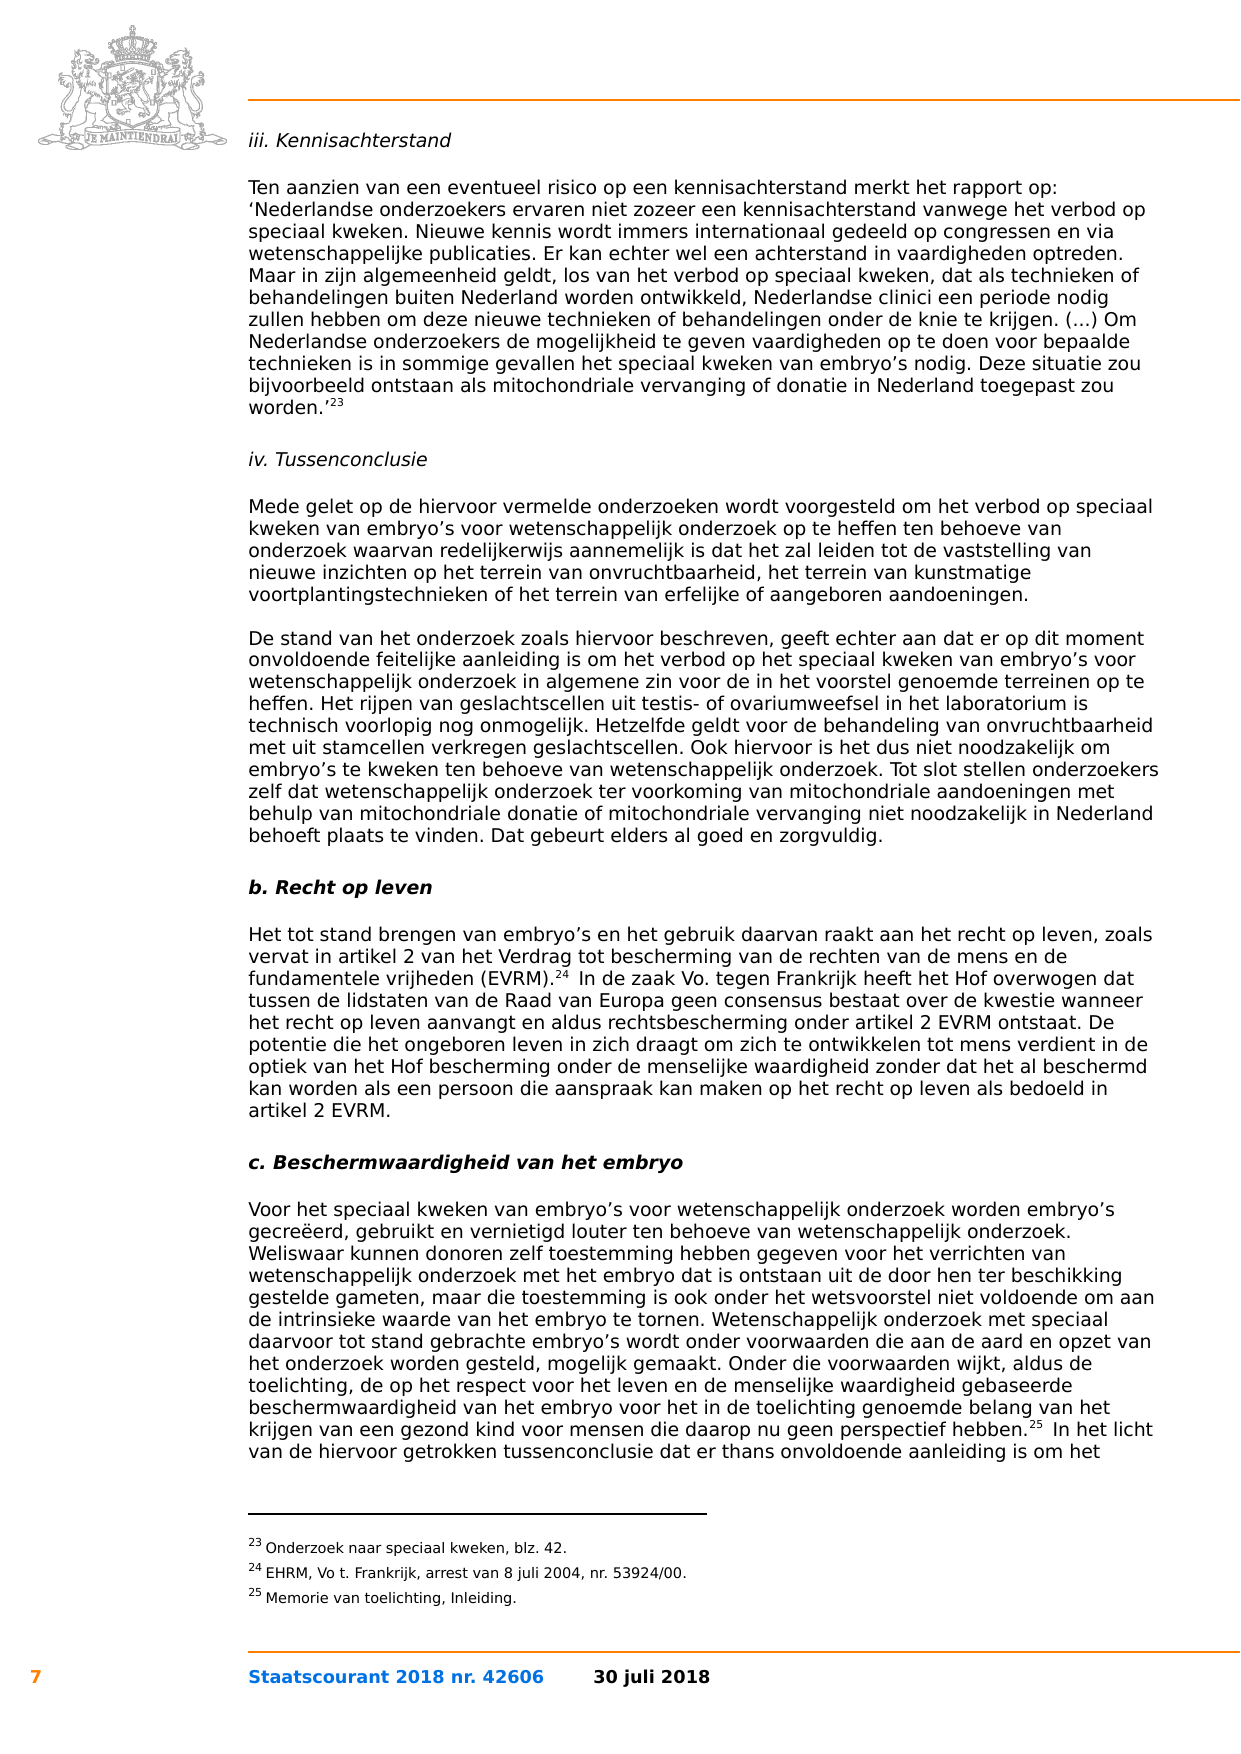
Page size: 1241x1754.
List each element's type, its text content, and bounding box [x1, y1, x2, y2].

subtitle b. Recht op leven [248, 877, 1163, 899]
text EHRM, Vo t. Frankrijk, arrest van 8 juli 2004, nr. 53924/00. [248, 1561, 1163, 1583]
subtitle iii. Kennisachterstand [248, 130, 1163, 152]
picture [38, 25, 227, 150]
subtitle iv. Tussenconclusie [248, 449, 1163, 471]
subtitle c. Beschermwaardigheid van het embryo [248, 1152, 1163, 1174]
text Memorie van toelichting, Inleiding. [248, 1586, 1163, 1608]
text Voor het speciaal kweken van embryo’s voor wetenschappelijk onderzoek worden embryo’s gecreëerd, gebruikt en vernietigd louter ten behoeve van wetenschappelijk onderzoek. Weliswaar kunnen donoren zelf toestemming hebben gegeven voor het verrichten van wetenschappelijk onderzoek met het embryo dat is ontstaan uit de door hen ter beschikking gestelde gameten, maar die toestemming is ook onder het wetsvoorstel niet voldoende om aan de intrinsieke waarde van het embryo te tornen. Wetenschappelijk onderzoek met speciaal daarvoor tot stand gebrachte embryo’s wordt onder voorwaarden die aan de aard en opzet van het onderzoek worden gesteld, mogelijk gemaakt. Onder die voorwaarden wijkt, aldus de toelichting, de op het respect voor het leven en de menselijke waardigheid gebaseerde beschermwaardigheid van het embryo voor het in de toelichting genoemde belang van het krijgen van een gezond kind voor mensen die daarop nu geen perspectief hebben. In het licht van de hiervoor getrokken tussenconclusie dat er thans onvoldoende aanleiding is om het [248, 1199, 1163, 1463]
text De stand van het onderzoek zoals hiervoor beschreven, geeft echter aan dat er op dit moment onvoldoende feitelijke aanleiding is om het verbod op het speciaal kweken van embryo’s voor wetenschappelijk onderzoek in algemene zin voor de in het voorstel genoemde terreinen op te heffen. Het rijpen van geslachtscellen uit testis- of ovariumweefsel in het laboratorium is technisch voorlopig nog onmogelijk. Hetzelfde geldt voor de behandeling van onvruchtbaarheid met uit stamcellen verkregen geslachtscellen. Ook hiervoor is het dus niet noodzakelijk om embryo’s te kweken ten behoeve van wetenschappelijk onderzoek. Tot slot stellen onderzoekers zelf dat wetenschappelijk onderzoek ter voorkoming van mitochondriale aandoeningen met behulp van mitochondriale donatie of mitochondriale vervanging niet noodzakelijk in Nederland behoeft plaats te vinden. Dat gebeurt elders al goed en zorgvuldig. [248, 627, 1163, 847]
text Onderzoek naar speciaal kweken, blz. 42. [248, 1536, 1163, 1558]
text Mede gelet op de hiervoor vermelde onderzoeken wordt voorgesteld om het verbod op speciaal kweken van embryo’s voor wetenschappelijk onderzoek op te heffen ten behoeve van onderzoek waarvan redelijkerwijs aannemelijk is dat het zal leiden tot de vaststelling van nieuwe inzichten op het terrein van onvruchtbaarheid, het terrein van kunstmatige voortplantingstechnieken of het terrein van erfelijke of aangeboren aandoeningen. [248, 496, 1163, 606]
text Ten aanzien van een eventueel risico op een kennisachterstand merkt het rapport op: ‘Nederlandse onderzoekers ervaren niet zozeer een kennisachterstand vanwege het verbod op speciaal kweken. Nieuwe kennis wordt immers internationaal gedeeld op congressen en via wetenschappelijke publicaties. Er kan echter wel een achterstand in vaardigheden optreden. Maar in zijn algemeenheid geldt, los van het verbod op speciaal kweken, dat als technieken of behandelingen buiten Nederland worden ontwikkeld, Nederlandse clinici een periode nodig zullen hebben om deze nieuwe technieken of behandelingen onder de knie te krijgen. (...) Om Nederlandse onderzoekers de mogelijkheid te geven vaardigheden op te doen voor bepaalde technieken is in sommige gevallen het speciaal kweken van embryo’s nodig. Deze situatie zou bijvoorbeeld ontstaan als mitochondriale vervanging of donatie in Nederland toegepast zou worden.’ [248, 177, 1163, 419]
text Het tot stand brengen van embryo’s en het gebruik daarvan raakt aan het recht op leven, zoals vervat in artikel 2 van het Verdrag tot bescherming van de rechten van de mens en de fundamentele vrijheden (EVRM). In de zaak Vo. tegen Frankrijk heeft het Hof overwogen dat tussen de lidstaten van de Raad van Europa geen consensus bestaat over de kwestie wanneer het recht op leven aanvangt en aldus rechtsbescherming onder artikel 2 EVRM ontstaat. De potentie die het ongeboren leven in zich draagt om zich te ontwikkelen tot mens verdient in de optiek van het Hof bescherming onder de menselijke waardigheid zonder dat het al beschermd kan worden als een persoon die aanspraak kan maken op het recht op leven als bedoeld in artikel 2 EVRM. [248, 924, 1163, 1122]
